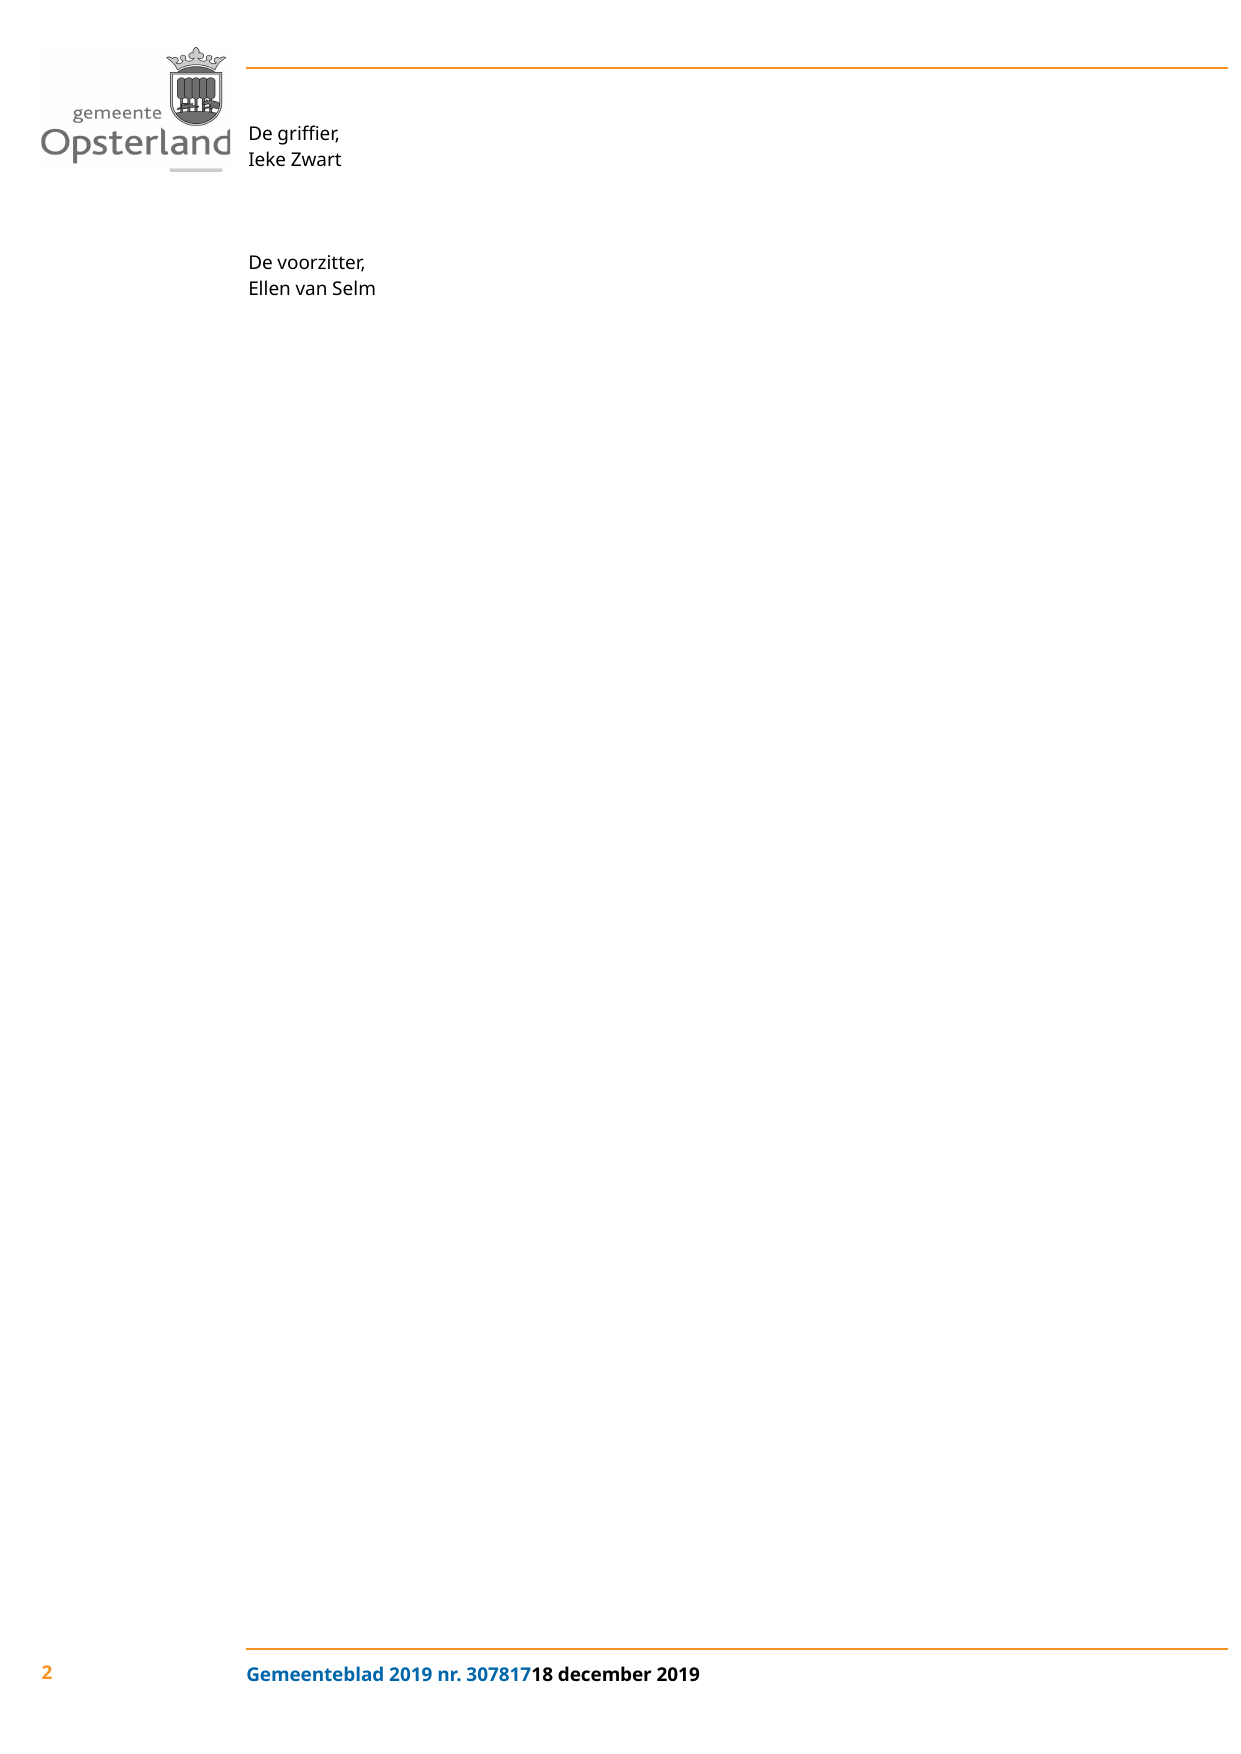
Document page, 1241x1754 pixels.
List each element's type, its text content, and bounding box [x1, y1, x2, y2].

text Ellen van Selm [248, 275, 1152, 301]
picture [41, 47, 231, 172]
text Ieke Zwart [248, 146, 1152, 172]
text De griffier, [248, 121, 1152, 146]
text De voorzitter, [248, 249, 1152, 275]
